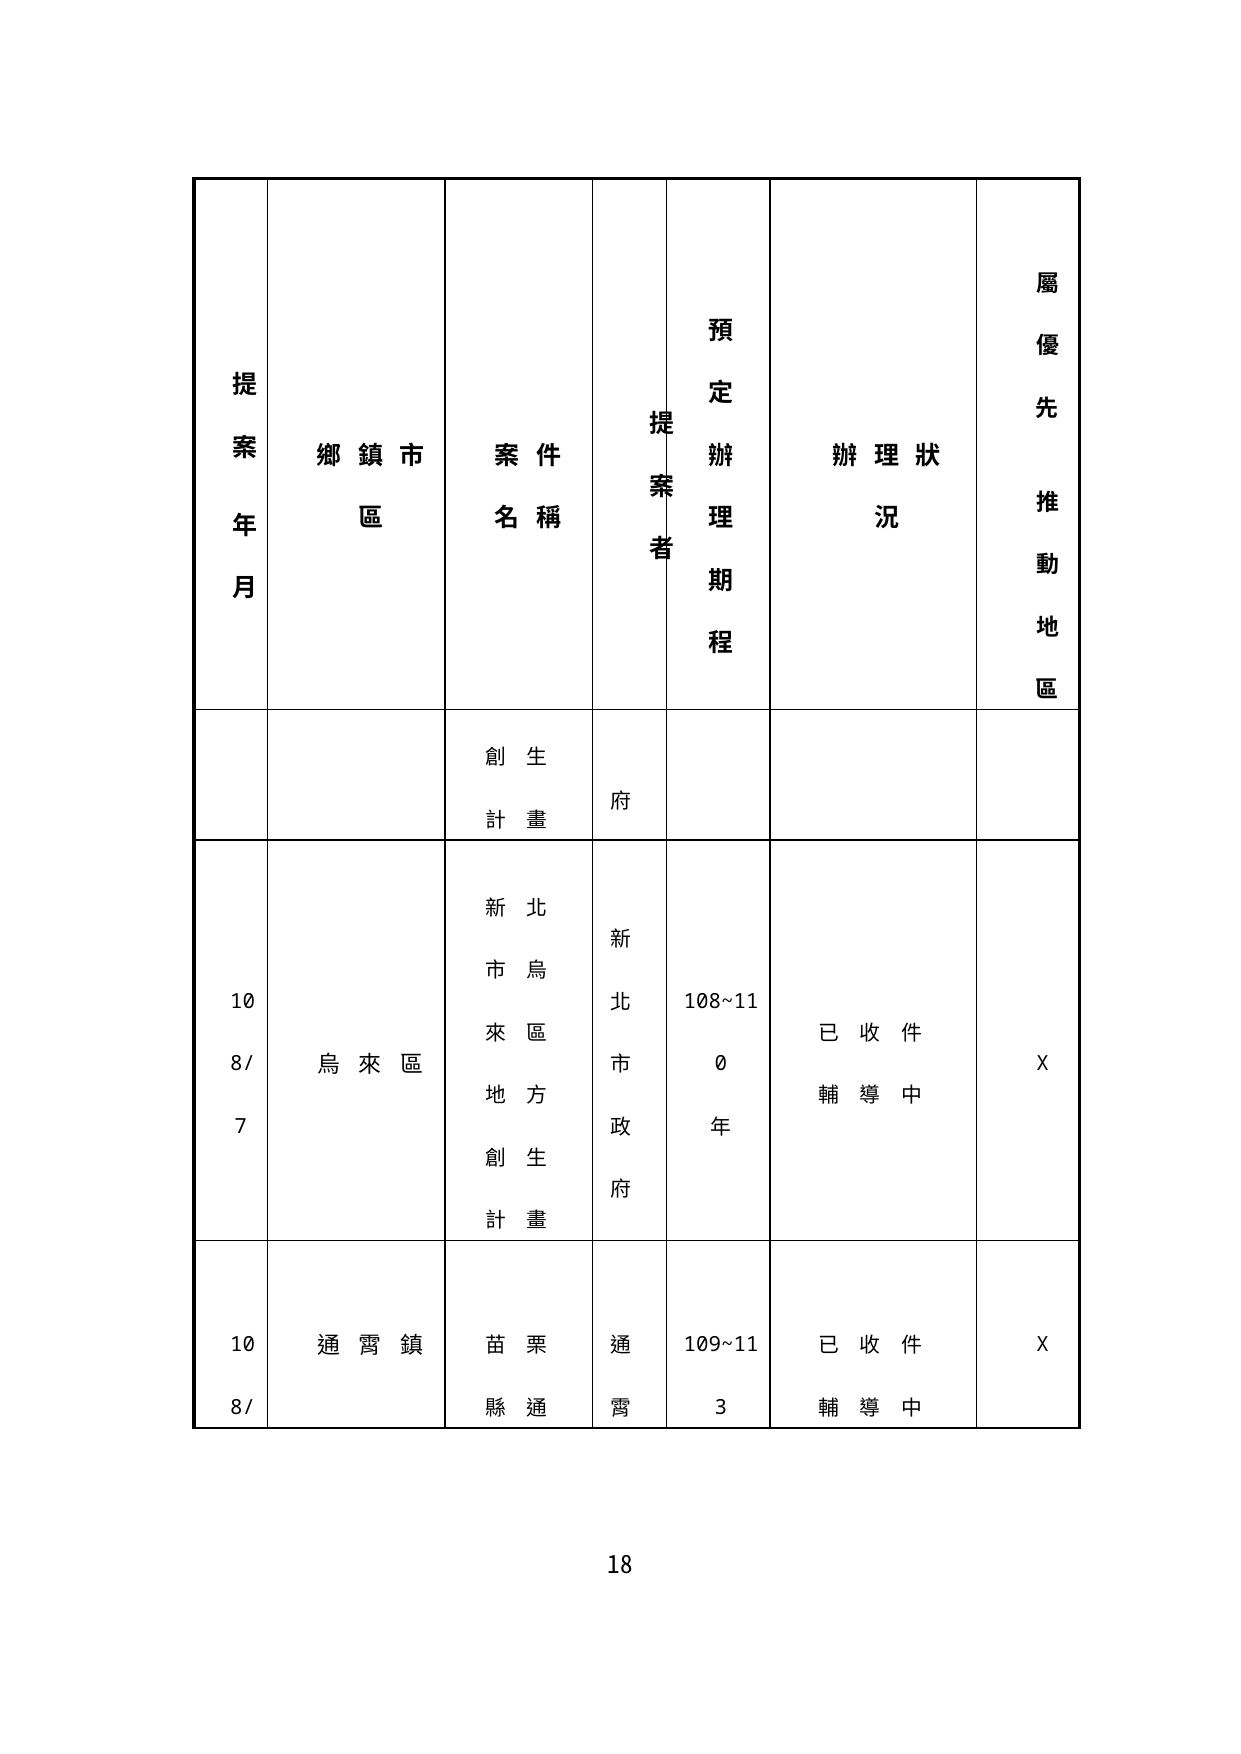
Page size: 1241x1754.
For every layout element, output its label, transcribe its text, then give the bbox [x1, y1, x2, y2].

table_cell [977, 710, 1078, 839]
table_cell [771, 710, 976, 839]
table_cell 108~110年 [667, 841, 769, 1240]
table_header 預定辦理期程 [667, 180, 769, 708]
table_cell 烏來區 [268, 841, 444, 1240]
table_header 提案 年月 [196, 180, 267, 708]
table_cell 府 [593, 710, 666, 839]
table_cell 已收件輔導中 [771, 1241, 976, 1427]
table_header 辦理狀況 [771, 180, 976, 708]
table_header 提案者 [593, 180, 666, 708]
table_cell 通霄 [593, 1241, 666, 1427]
table_cell [268, 710, 444, 839]
table_header 屬優先 推動地區 [977, 180, 1078, 708]
table_cell X [977, 841, 1078, 1240]
table_header 案件名稱 [446, 180, 592, 708]
table_cell 通霄鎮 [268, 1241, 444, 1427]
table_cell 108/ [196, 1241, 267, 1427]
table_cell [667, 710, 769, 839]
table_cell 新北市烏來區地方創生計畫 [446, 841, 592, 1240]
table_cell 新北市政府 [593, 841, 666, 1240]
table_cell 109~113 [667, 1241, 769, 1427]
table_cell [196, 710, 267, 839]
table_cell X [977, 1241, 1078, 1427]
table_cell 苗栗縣通 [446, 1241, 592, 1427]
table_cell 已收件輔導中 [771, 841, 976, 1240]
table_header 鄉鎮市區 [268, 180, 444, 708]
table_cell 創生計畫 [446, 710, 592, 839]
table_cell 108/7 [196, 841, 267, 1240]
